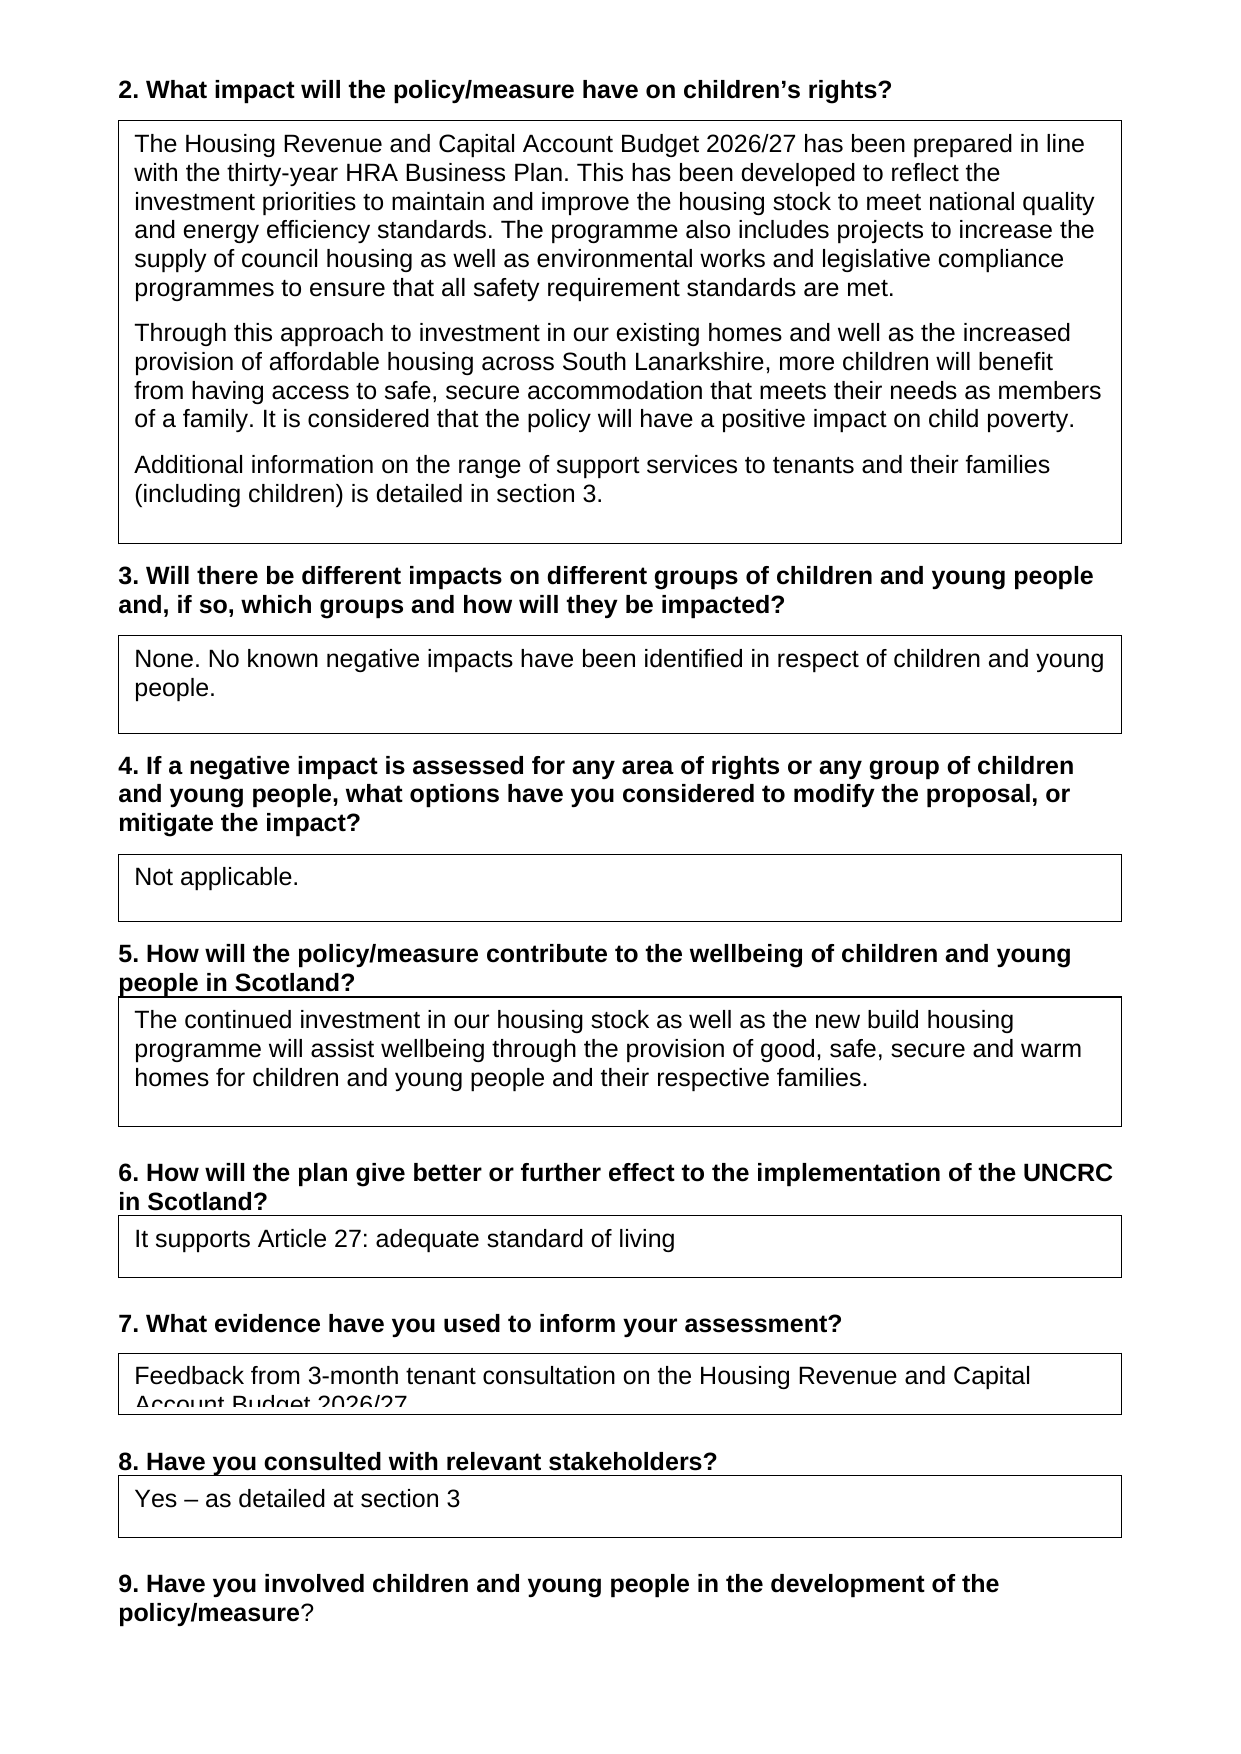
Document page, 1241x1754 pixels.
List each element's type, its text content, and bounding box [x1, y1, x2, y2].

text 2. What impact will the policy/measure have on children’s rights? [118, 75, 1122, 104]
text 8. Have you consulted with relevant stakeholders? [118, 1446, 1122, 1475]
text [119, 1354, 1121, 1414]
text 9. Have you involved children and young people in the development of the policy/measure? [118, 1569, 1122, 1627]
text The continued investment in our housing stock as well as the new build housing programme will assist wellbeing through the provision of good, safe, secure and warm homes for children and young people and their respective families. [134, 1005, 1106, 1091]
text Not applicable. [134, 862, 1106, 891]
text None. No known negative impacts have been identified in respect of children and young people. [134, 644, 1106, 701]
text 7. What evidence have you used to inform your assessment? [118, 1309, 1122, 1353]
text Yes – as detailed at section 3 [134, 1484, 1106, 1512]
text It supports Article 27: adequate standard of living [134, 1224, 1106, 1252]
text 6. How will the plan give better or further effect to the implementation of the UNCRC in Scotland? [118, 1158, 1122, 1215]
text 3. Will there be different impacts on different groups of children and young people and, if so, which groups and how will they be impacted? [118, 561, 1122, 618]
text 5. How will the policy/measure contribute to the wellbeing of children and young people in Scotland? [118, 939, 1122, 996]
text Additional information on the range of support services to tenants and their families (including children) is detailed in section 3. [134, 450, 1106, 507]
text The Housing Revenue and Capital Account Budget 2026/27 has been prepared in line with the thirty-year HRA Business Plan. This has been developed to reflect the investment priorities to maintain and improve the housing stock to meet national quality and energy efficiency standards. The programme also includes projects to increase the supply of council housing as well as environmental works and legislative compliance programmes to ensure that all safety requirement standards are met. [134, 129, 1106, 301]
text Feedback from 3-month tenant consultation on the Housing Revenue and Capital Account Budget 2026/27. [134, 1361, 1106, 1407]
text 4. If a negative impact is assessed for any area of rights or any group of children and young people, what options have you considered to modify the proposal, or mitigate the impact? [118, 751, 1122, 837]
text Through this approach to investment in our existing homes and well as the increased provision of affordable housing across South Lanarkshire, more children will benefit from having access to safe, secure accommodation that meets their needs as members of a family. It is considered that the policy will have a positive impact on child poverty. [134, 318, 1106, 433]
